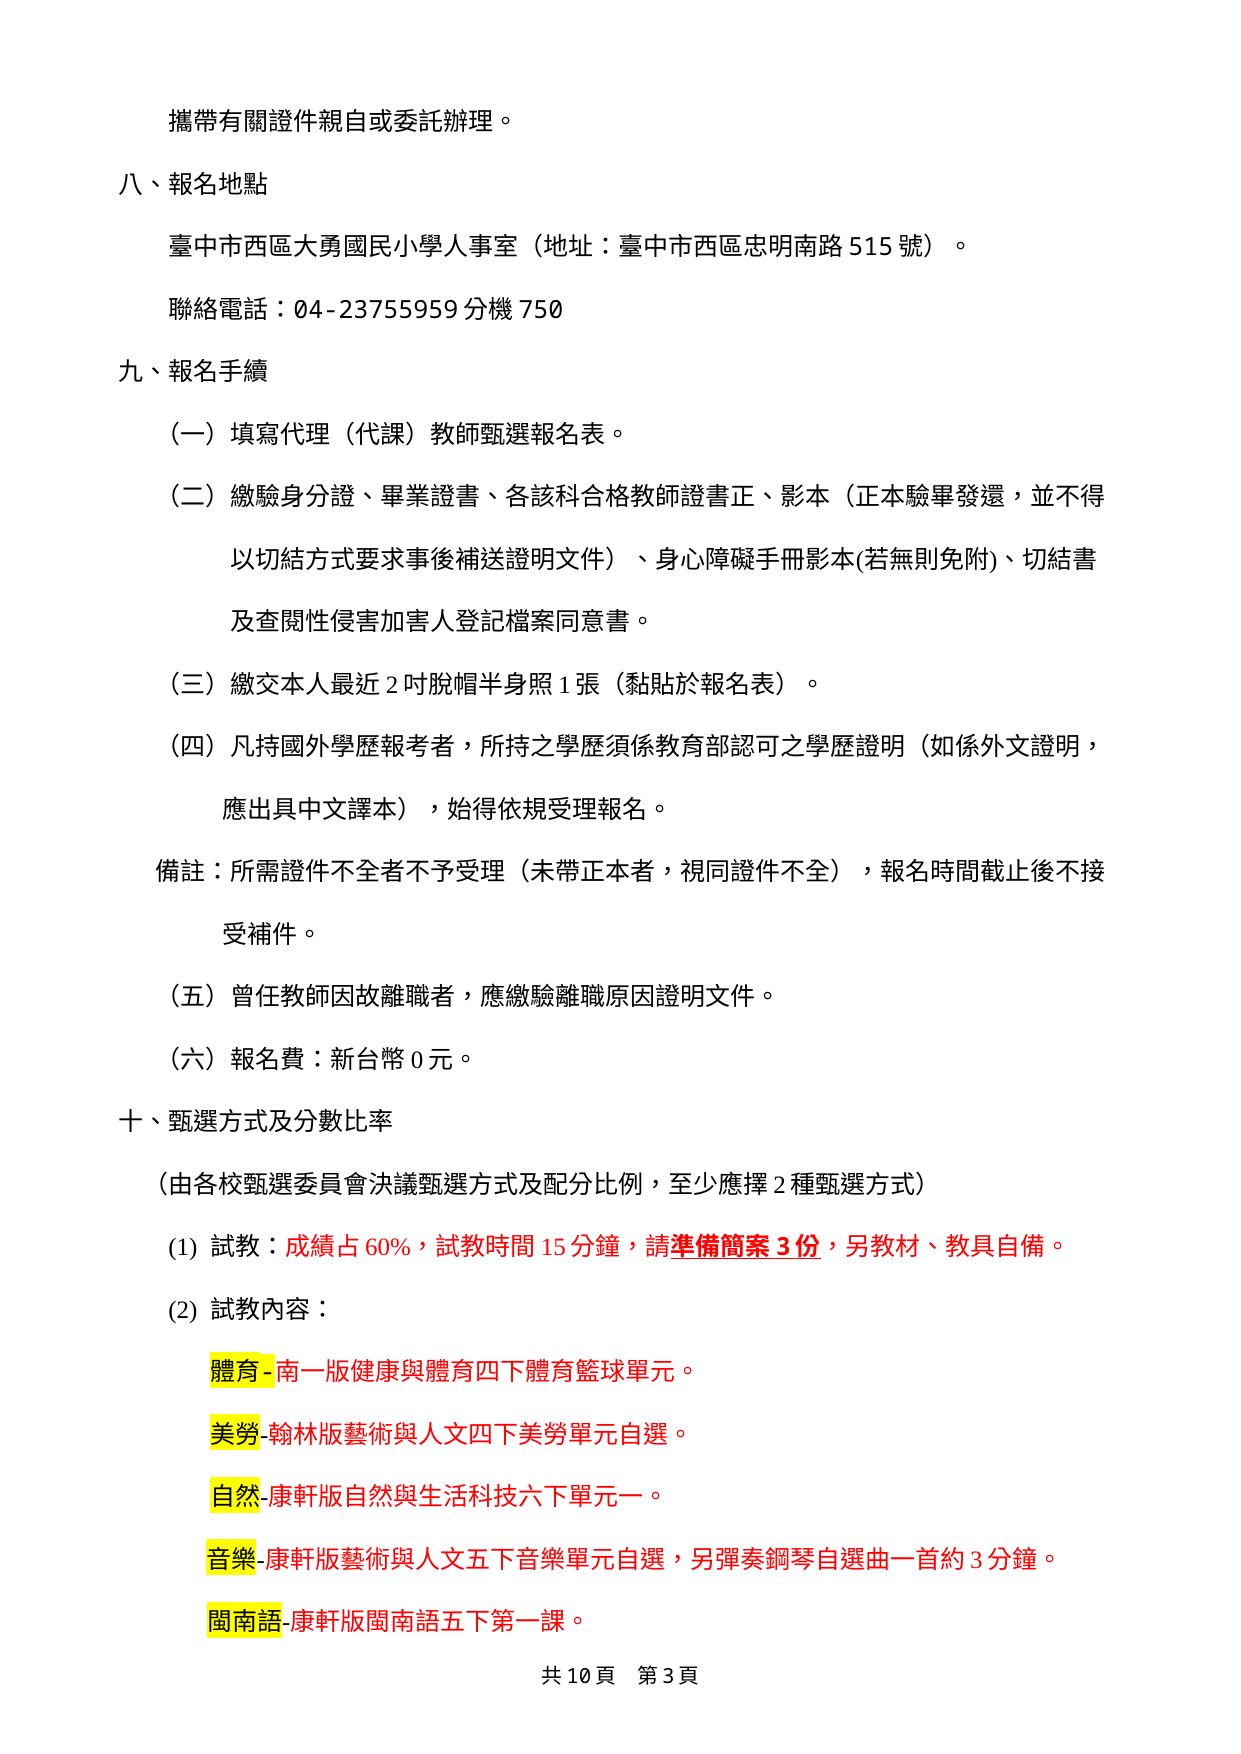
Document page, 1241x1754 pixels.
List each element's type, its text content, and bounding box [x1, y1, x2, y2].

text （五）曾任教師因故離職者，應繳驗離職原因證明文件。 [156, 953, 1122, 1016]
text （由各校甄選委員會決議甄選方式及配分比例，至少應擇2種甄選方式） [118, 1141, 1122, 1203]
text 九、報名手續 [118, 328, 1122, 391]
text 自然-康軒版自然與生活科技六下單元一。 [210, 1453, 1122, 1516]
text （四）凡持國外學歷報考者，所持之學歷須係教育部認可之學歷證明（如係外文證明，應出具中文譯本），始得依規受理報名。 [156, 703, 1122, 828]
text （六）報名費：新台幣0元。 [156, 1016, 1122, 1078]
text 八、報名地點 臺中市西區大勇國民小學人事室（地址：臺中市西區忠明南路515號）。 [118, 141, 1122, 266]
text 美勞-翰林版藝術與人文四下美勞單元自選。 [210, 1391, 1122, 1453]
text 攜帶有關證件親自或委託辦理。 [118, 78, 1122, 141]
text 備註：所需證件不全者不予受理（未帶正本者，視同證件不全），報名時間截止後不接受補件。 [156, 828, 1122, 953]
text 聯絡電話：04-23755959分機750 [168, 266, 1122, 328]
text （一）填寫代理（代課）教師甄選報名表。 [118, 391, 1122, 453]
text （二）繳驗身分證、畢業證書、各該科合格教師證書正、影本（正本驗畢發還，並不得以切結方式要求事後補送證明文件）、身心障礙手冊影本(若無則免附)、切結書及查閱性侵害加害人登記檔案同意書。 [156, 453, 1122, 641]
text 十、甄選方式及分數比率 [118, 1078, 1122, 1141]
text 閩南語-康軒版閩南語五下第一課。 [207, 1578, 1122, 1641]
list 試教內容： [168, 1266, 1122, 1328]
text 音樂-康軒版藝術與人文五下音樂單元自選，另彈奏鋼琴自選曲一首約3分鐘。 [206, 1516, 1122, 1578]
text （三）繳交本人最近2吋脫帽半身照1張（黏貼於報名表）。 [156, 641, 1122, 703]
list 試教：成績占60%，試教時間15分鐘，請準備簡案3份，另教材、教具自備。 [168, 1203, 1122, 1266]
text 體育-南一版健康與體育四下體育籃球單元。 [210, 1328, 1122, 1391]
